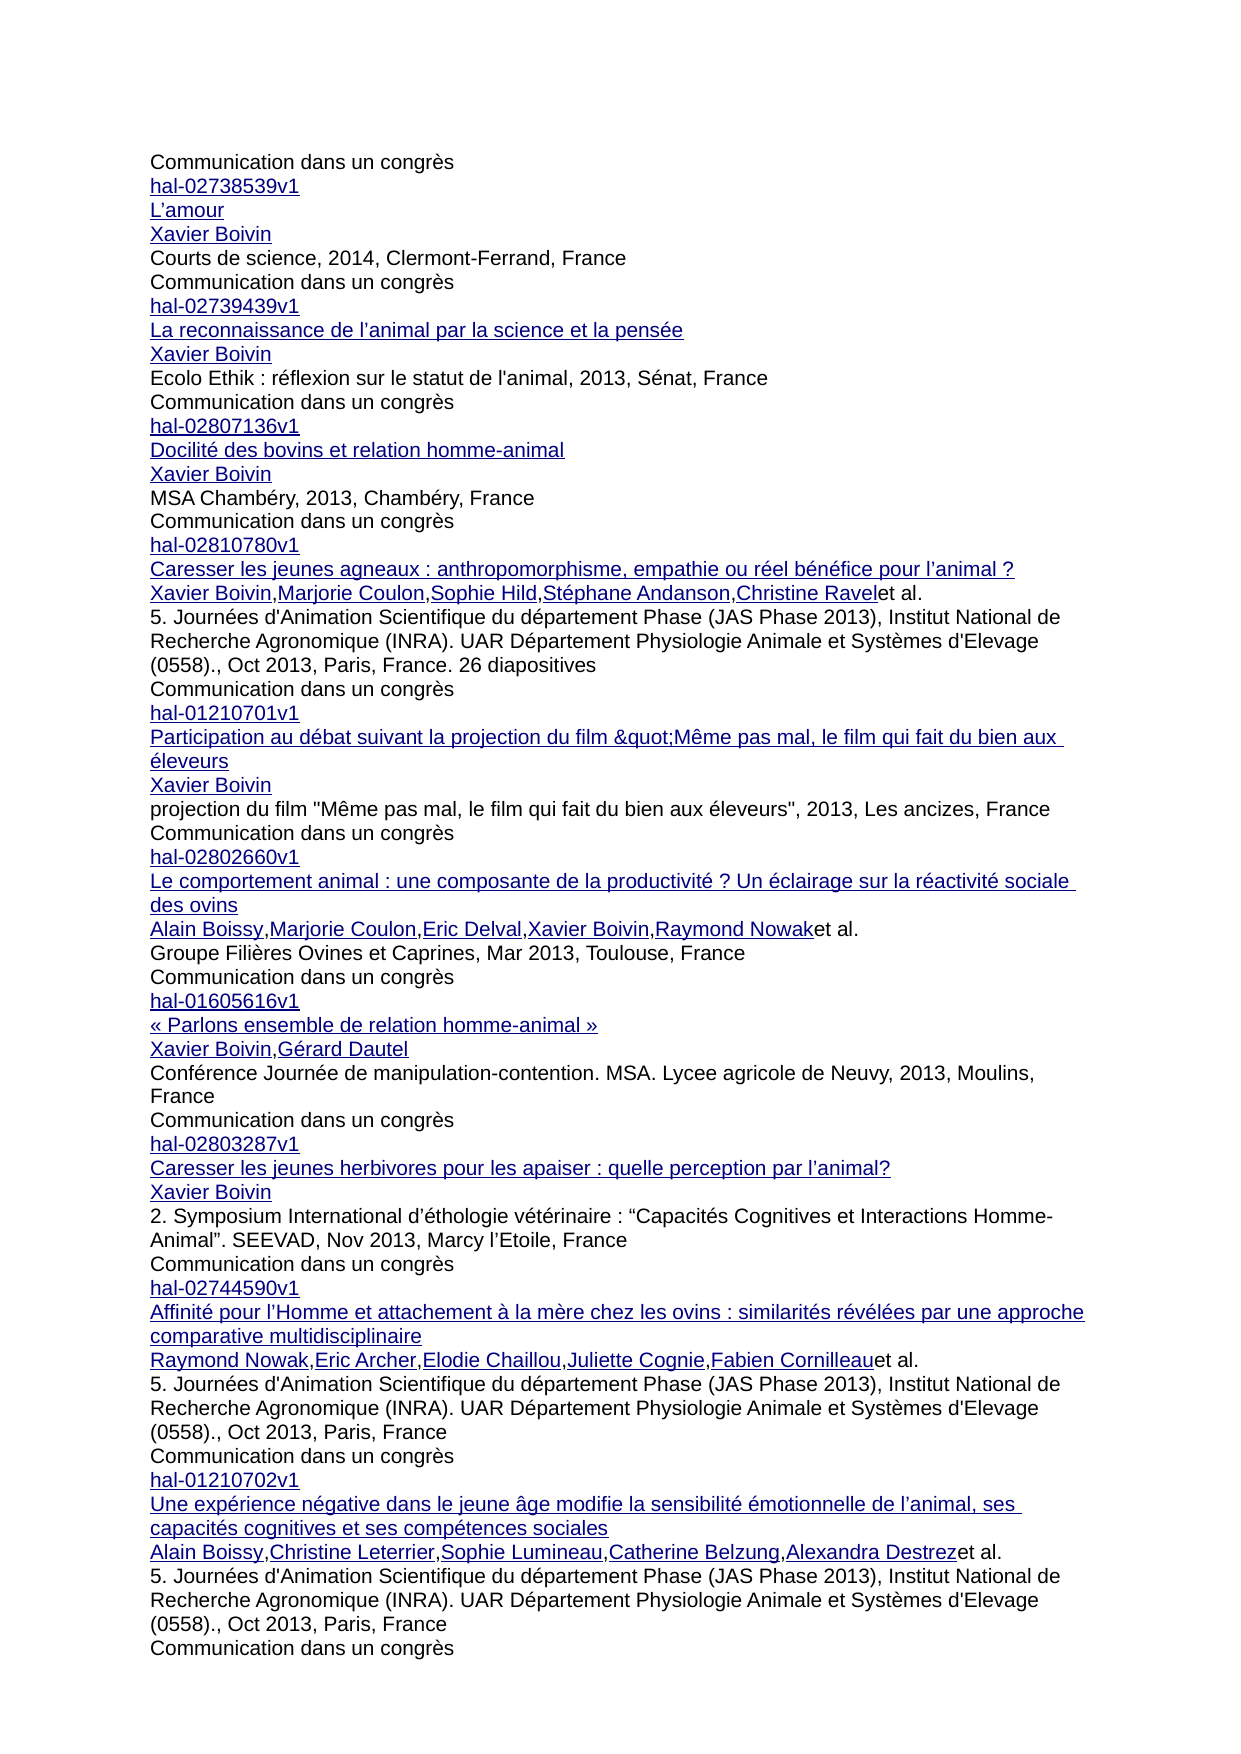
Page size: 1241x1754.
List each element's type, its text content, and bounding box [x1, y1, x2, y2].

table_cell Une expérience négative dans le jeune âge modifie la sensibilité émotionnelle de l’animal, ses capacités cognitives et ses compétences sociales Alain Boissy,Christine Leterrier,Sophie Lumineau,Catherine Belzung,Alexandra Destrezet al. 5. Journées d'Animation Scientifique du département Phase (JAS Phase 2013), Institut National de Recherche Agronomique (INRA). UAR Département Physiologie Animale et Systèmes d'Elevage (0558)., Oct 2013, Paris, France Communication dans un congrès [150, 1492, 1090, 1659]
table_cell Caresser les jeunes herbivores pour les apaiser : quelle perception par l’animal? Xavier Boivin 2. Symposium International d’éthologie vétérinaire : “Capacités Cognitives et Interactions Homme-Animal”. SEEVAD, Nov 2013, Marcy l’Etoile, France Communication dans un congrès hal-02744590v1 [150, 1156, 1090, 1300]
table_cell Le comportement animal : une composante de la productivité ? Un éclairage sur la réactivité sociale des ovins Alain Boissy,Marjorie Coulon,Eric Delval,Xavier Boivin,Raymond Nowaket al. Groupe Filières Ovines et Caprines, Mar 2013, Toulouse, France Communication dans un congrès hal-01605616v1 [150, 869, 1090, 1012]
table_cell L’amour Xavier Boivin Courts de science, 2014, Clermont-Ferrand, France Communication dans un congrès hal-02739439v1 [150, 198, 1090, 318]
table_cell Affinité pour l’Homme et attachement à la mère chez les ovins : similarités révélées par une approche comparative multidisciplinaire Raymond Nowak,Eric Archer,Elodie Chaillou,Juliette Cognie,Fabien Cornilleauet al. 5. Journées d'Animation Scientifique du département Phase (JAS Phase 2013), Institut National de Recherche Agronomique (INRA). UAR Département Physiologie Animale et Systèmes d'Elevage (0558)., Oct 2013, Paris, France Communication dans un congrès hal-01210702v1 [150, 1300, 1090, 1492]
table_cell « Parlons ensemble de relation homme-animal » Xavier Boivin,Gérard Dautel Conférence Journée de manipulation-contention. MSA. Lycee agricole de Neuvy, 2013, Moulins, France Communication dans un congrès hal-02803287v1 [150, 1013, 1090, 1156]
table_cell Communication dans un congrès hal-02738539v1 [150, 150, 1090, 198]
table_cell Caresser les jeunes agneaux : anthropomorphisme, empathie ou réel bénéfice pour l’animal ? Xavier Boivin,Marjorie Coulon,Sophie Hild,Stéphane Andanson,Christine Ravelet al. 5. Journées d'Animation Scientifique du département Phase (JAS Phase 2013), Institut National de Recherche Agronomique (INRA). UAR Département Physiologie Animale et Systèmes d'Elevage (0558)., Oct 2013, Paris, France. 26 diapositives Communication dans un congrès hal-01210701v1 [150, 557, 1090, 725]
table_cell La reconnaissance de l’animal par la science et la pensée Xavier Boivin Ecolo Ethik : réflexion sur le statut de l'animal, 2013, Sénat, France Communication dans un congrès hal-02807136v1 [150, 318, 1090, 437]
table_cell Docilité des bovins et relation homme-animal Xavier Boivin MSA Chambéry, 2013, Chambéry, France Communication dans un congrès hal-02810780v1 [150, 438, 1090, 557]
table_cell Participation au débat suivant la projection du film &quot;Même pas mal, le film qui fait du bien aux éleveurs Xavier Boivin projection du film "Même pas mal, le film qui fait du bien aux éleveurs", 2013, Les ancizes, France Communication dans un congrès hal-02802660v1 [150, 725, 1090, 869]
